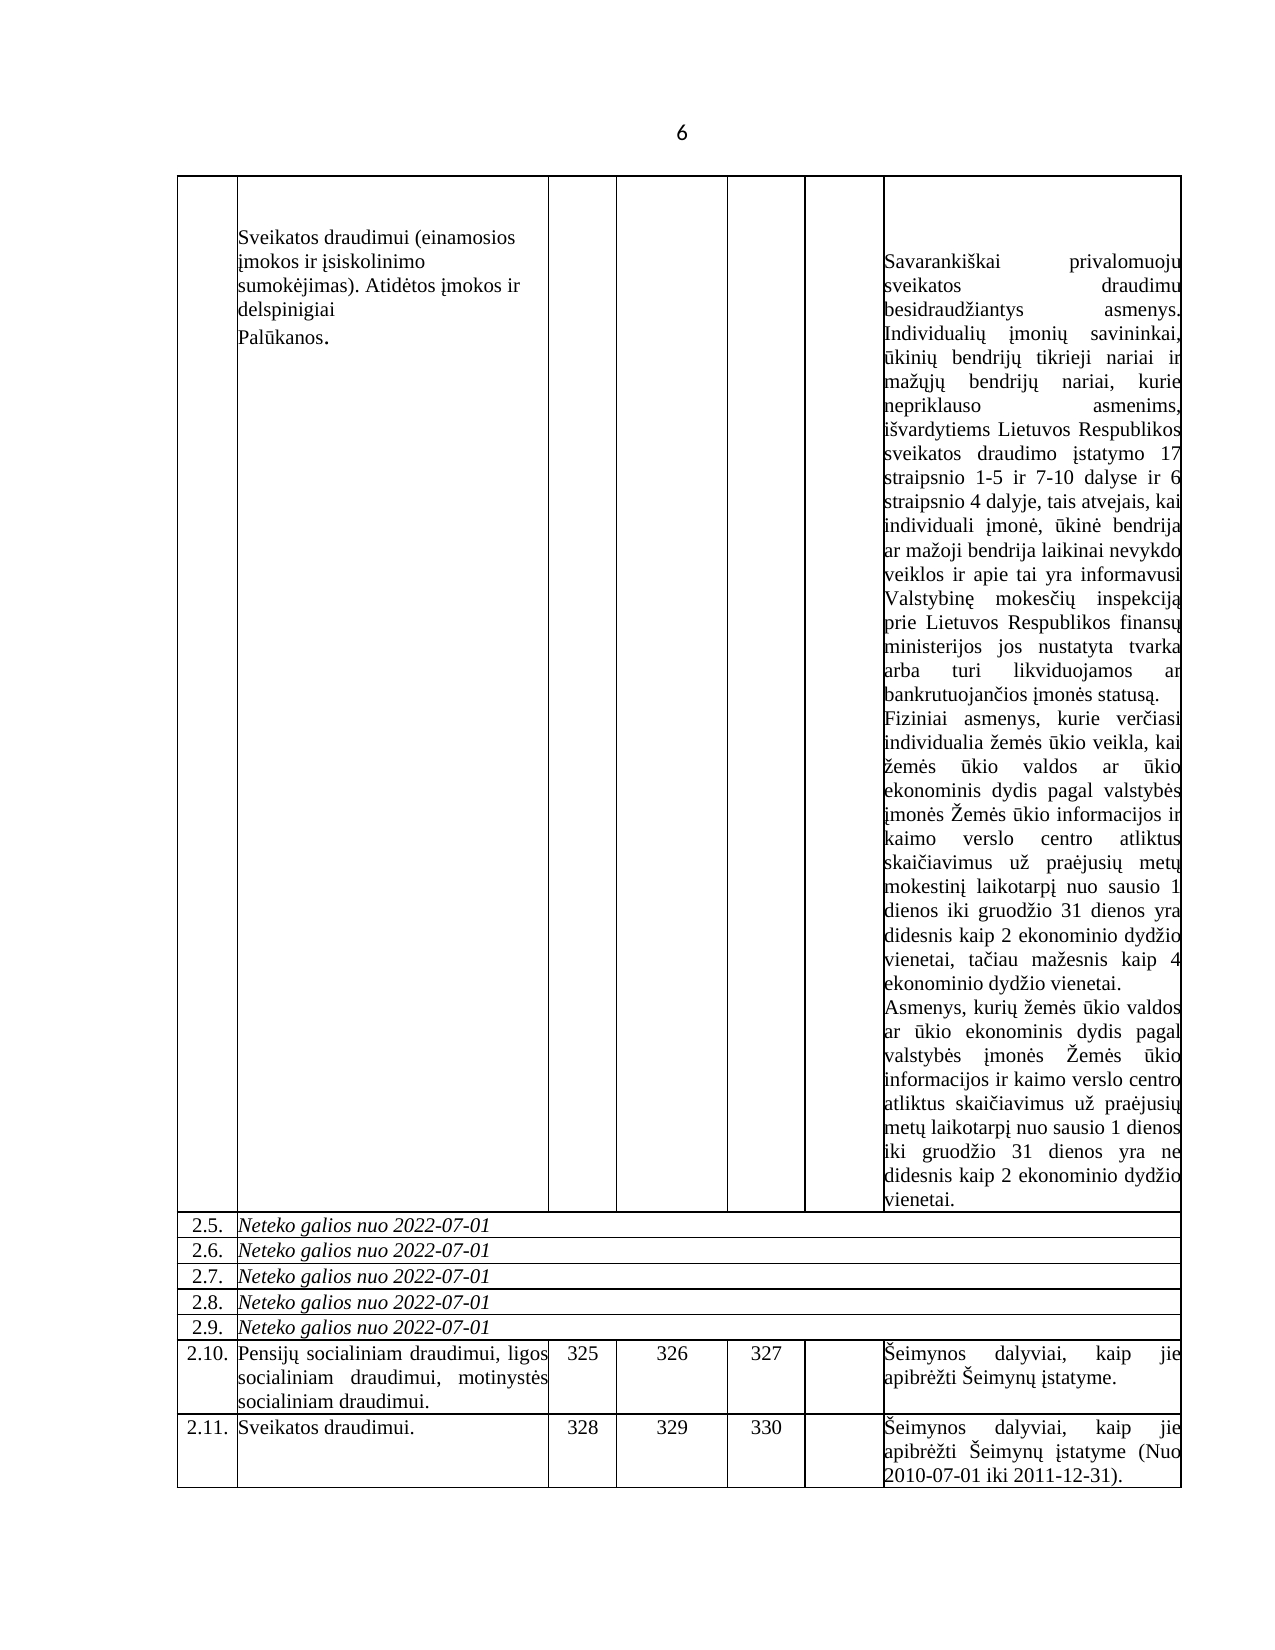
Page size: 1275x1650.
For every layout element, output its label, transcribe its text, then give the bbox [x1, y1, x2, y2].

table_cell 2.5. [178, 1213, 237, 1237]
table_cell Šeimynos dalyviai, kaip jie apibrėžti Šeimynų įstatyme (Nuo 2010-07-01 iki 2011-12-31). [885, 1415, 1180, 1487]
table_cell Savarankiškai privalomuoju sveikatos draudimu besidraudžiantys asmenys. Individualių įmonių savininkai, ūkinių bendrijų tikrieji nariai ir mažųjų bendrijų nariai, kurie nepriklauso asmenims, išvardytiems Lietuvos Respublikos sveikatos draudimo įstatymo 17 straipsnio 1-5 ir 7-10 dalyse ir 6 straipsnio 4 dalyje, tais atvejais, kai individuali įmonė, ūkinė bendrija ar mažoji bendrija laikinai nevykdo veiklos ir apie tai yra informavusi Valstybinę mokesčių inspekciją prie Lietuvos Respublikos finansų ministerijos jos nustatyta tvarka arba turi likviduojamos ar bankrutuojančios įmonės statusą. Fiziniai asmenys, kurie verčiasi individualia žemės ūkio veikla, kai žemės ūkio valdos ar ūkio ekonominis dydis pagal valstybės įmonės Žemės ūkio informacijos ir kaimo verslo centro atliktus skaičiavimus už praėjusių metų mokestinį laikotarpį nuo sausio 1 dienos iki gruodžio 31 dienos yra didesnis kaip 2 ekonominio dydžio vienetai, tačiau mažesnis kaip 4 ekonominio dydžio vienetai. Asmenys, kurių žemės ūkio valdos ar ūkio ekonominis dydis pagal valstybės įmonės Žemės ūkio informacijos ir kaimo verslo centro atliktus skaičiavimus už praėjusių metų laikotarpį nuo sausio 1 dienos iki gruodžio 31 dienos yra ne didesnis kaip 2 ekonominio dydžio vienetai. [885, 177, 1180, 1211]
table_cell Sveikatos draudimui (einamosios įmokos ir įsiskolinimo sumokėjimas). Atidėtos įmokos ir delspinigiai Palūkanos. [238, 177, 548, 1211]
table_cell [549, 177, 616, 1211]
table_cell 2.6. [178, 1238, 237, 1262]
table_cell [806, 177, 883, 1211]
table_cell Sveikatos draudimui. [238, 1415, 548, 1487]
table_cell Pensijų socialiniam draudimui, ligos socialiniam draudimui, motinystės socialiniam draudimui. [238, 1341, 548, 1413]
table_cell 2.7. [178, 1264, 237, 1288]
table_cell 2.10. [178, 1341, 237, 1413]
table_cell [728, 177, 804, 1211]
table_cell Šeimynos dalyviai, kaip jie apibrėžti Šeimynų įstatyme. [885, 1341, 1180, 1413]
table_cell Neteko galios nuo 2022-07-01 [238, 1315, 1180, 1339]
table_cell Neteko galios nuo 2022-07-01 [238, 1290, 1180, 1314]
table_cell 329 [617, 1415, 727, 1487]
table_cell 2.9. [178, 1315, 237, 1339]
table_cell [617, 177, 727, 1211]
table_cell Neteko galios nuo 2022-07-01 [238, 1238, 1180, 1262]
table_cell [178, 177, 237, 1211]
table_cell 330 [728, 1415, 804, 1487]
table_cell 327 [728, 1341, 804, 1413]
table_cell Neteko galios nuo 2022-07-01 [238, 1264, 1180, 1288]
table_cell 2.8. [178, 1290, 237, 1314]
table_cell [806, 1415, 883, 1487]
table_cell 328 [549, 1415, 616, 1487]
table_cell 326 [617, 1341, 727, 1413]
table_cell 325 [549, 1341, 616, 1413]
table_cell Neteko galios nuo 2022-07-01 [238, 1213, 1180, 1237]
table_cell 2.11. [178, 1415, 237, 1487]
table_cell [806, 1341, 883, 1413]
